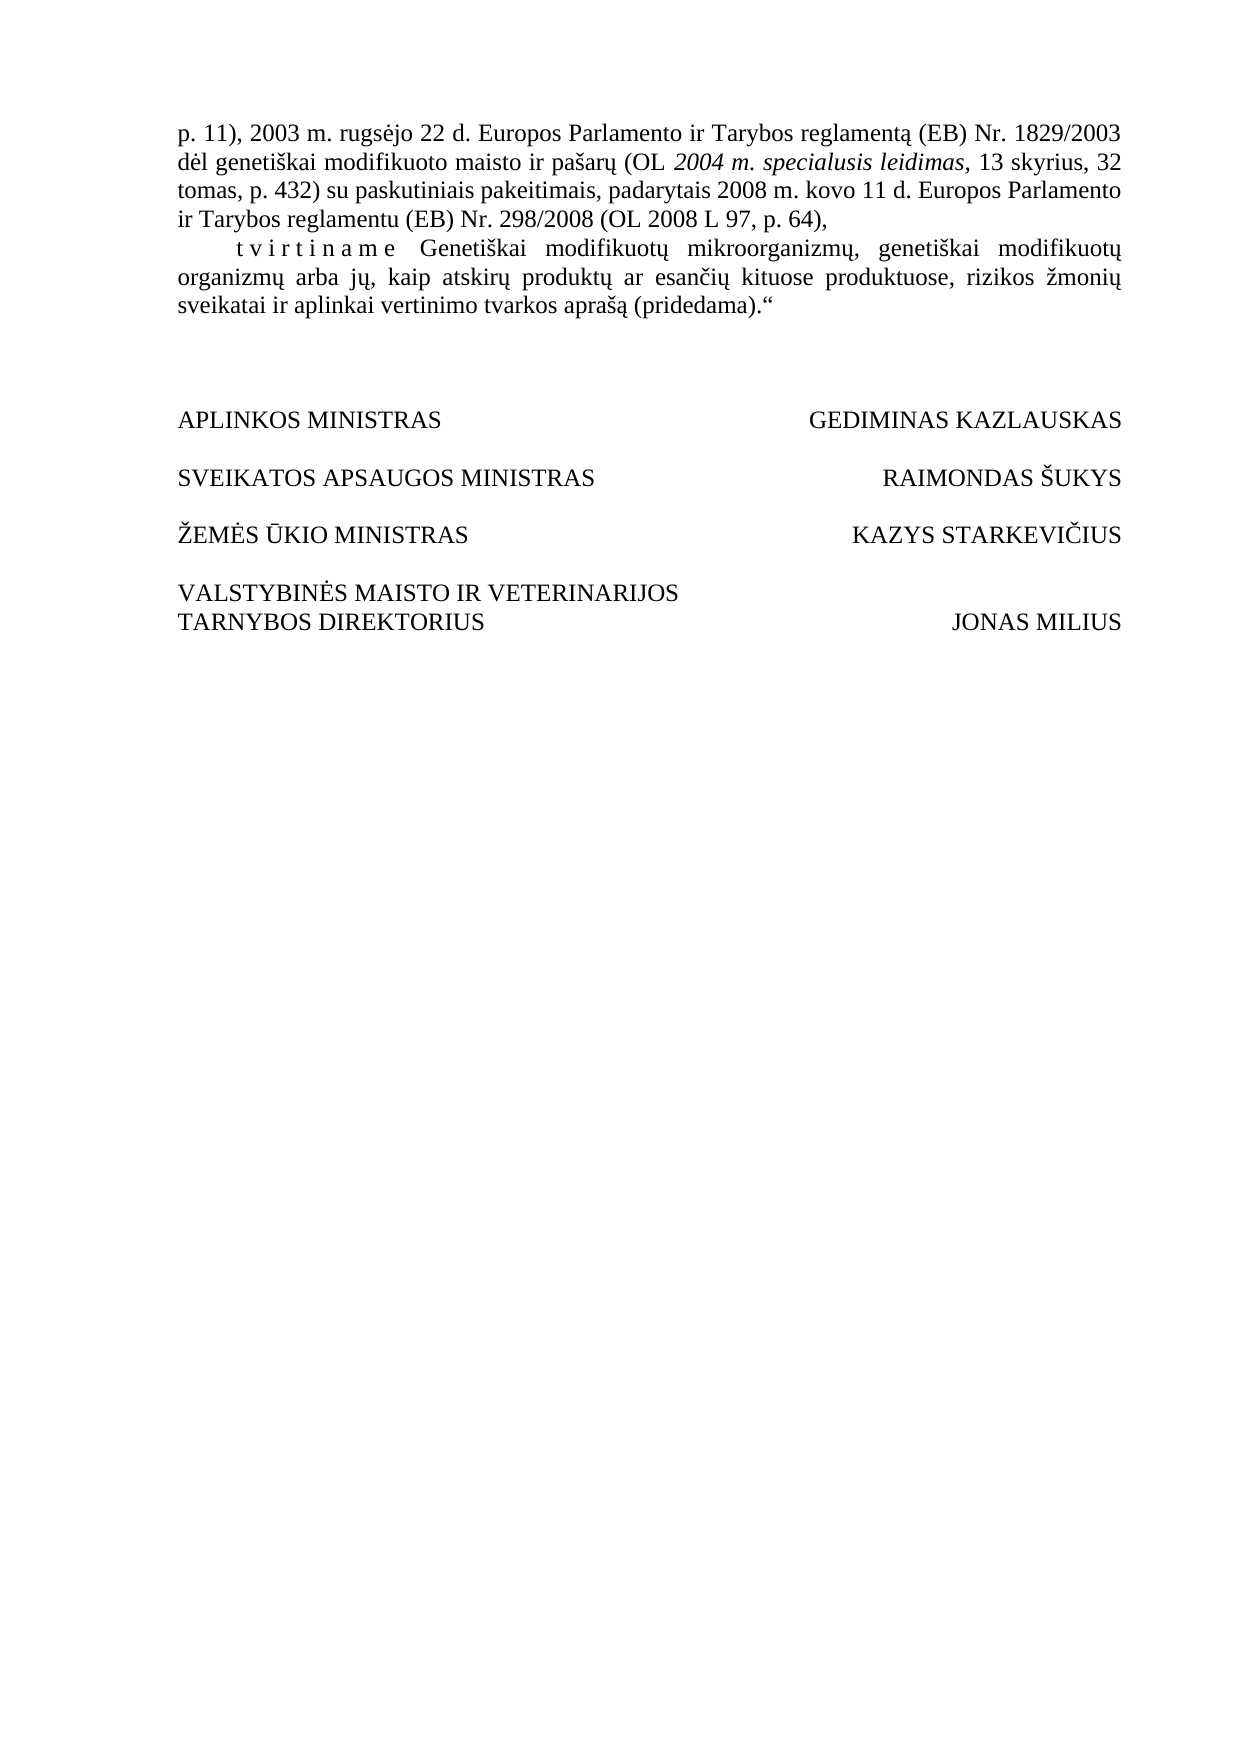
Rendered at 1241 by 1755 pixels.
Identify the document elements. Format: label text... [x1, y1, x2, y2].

text p. 11), 2003 m. rugsėjo 22 d. Europos Parlamento ir Tarybos reglamentą (EB) Nr. 1829/2003 dėl genetiškai modifikuoto maisto ir pašarų (OL 2004 m. specialusis leidimas, 13 skyrius, 32 tomas, p. 432) su paskutiniais pakeitimais, padarytais 2008 m. kovo 11 d. Europos Parlamento ir Tarybos reglamentu (EB) Nr. 298/2008 (OL 2008 L 97, p. 64), [177, 118, 1122, 233]
text Aplinkos ministras Gediminas Kazlauskas [177, 406, 1122, 434]
text Valstybinės maisto ir veterinarijos [177, 578, 1122, 607]
text tvirtiname Genetiškai modifikuotų mikroorganizmų, genetiškai modifikuotų organizmų arba jų, kaip atskirų produktų ar esančių kituose produktuose, rizikos žmonių sveikatai ir aplinkai vertinimo tvarkos aprašą (pridedama).“ [177, 233, 1122, 319]
text Sveikatos apsaugos ministras Raimondas Šukys [177, 463, 1122, 492]
text tarnybos direktorius Jonas Milius [177, 607, 1122, 636]
text Žemės ūkio ministras Kazys Starkevičius [177, 521, 1122, 549]
